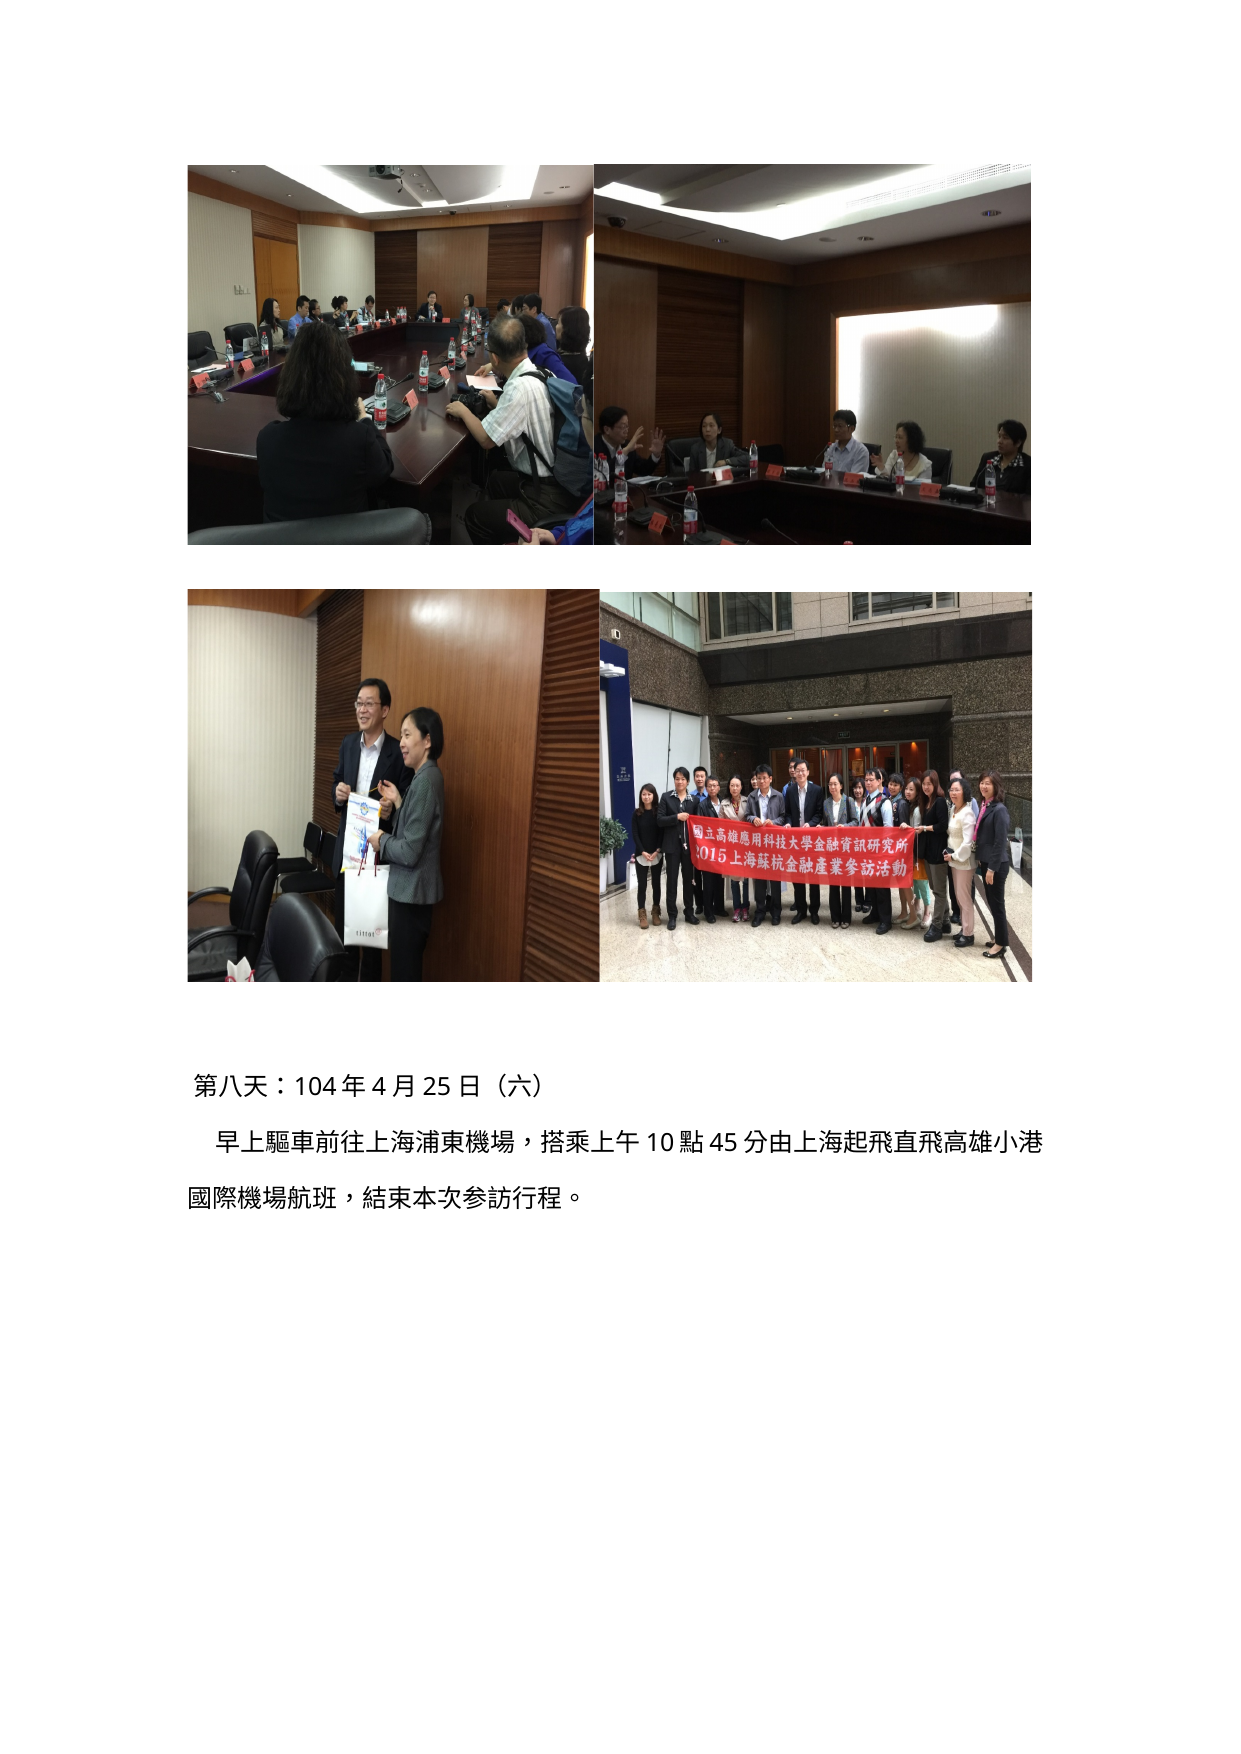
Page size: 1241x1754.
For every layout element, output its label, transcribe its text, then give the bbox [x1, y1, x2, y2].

picture [187, 164, 1031, 545]
text 第八天：104年4 月25 日（六） [187, 1066, 1053, 1103]
text 早上驅車前往上海浦東機場，搭乘上午10點45分由上海起飛直飛高雄小港國際機場航班，結束本次参訪行程。 [187, 1121, 1053, 1215]
picture [187, 589, 1033, 982]
